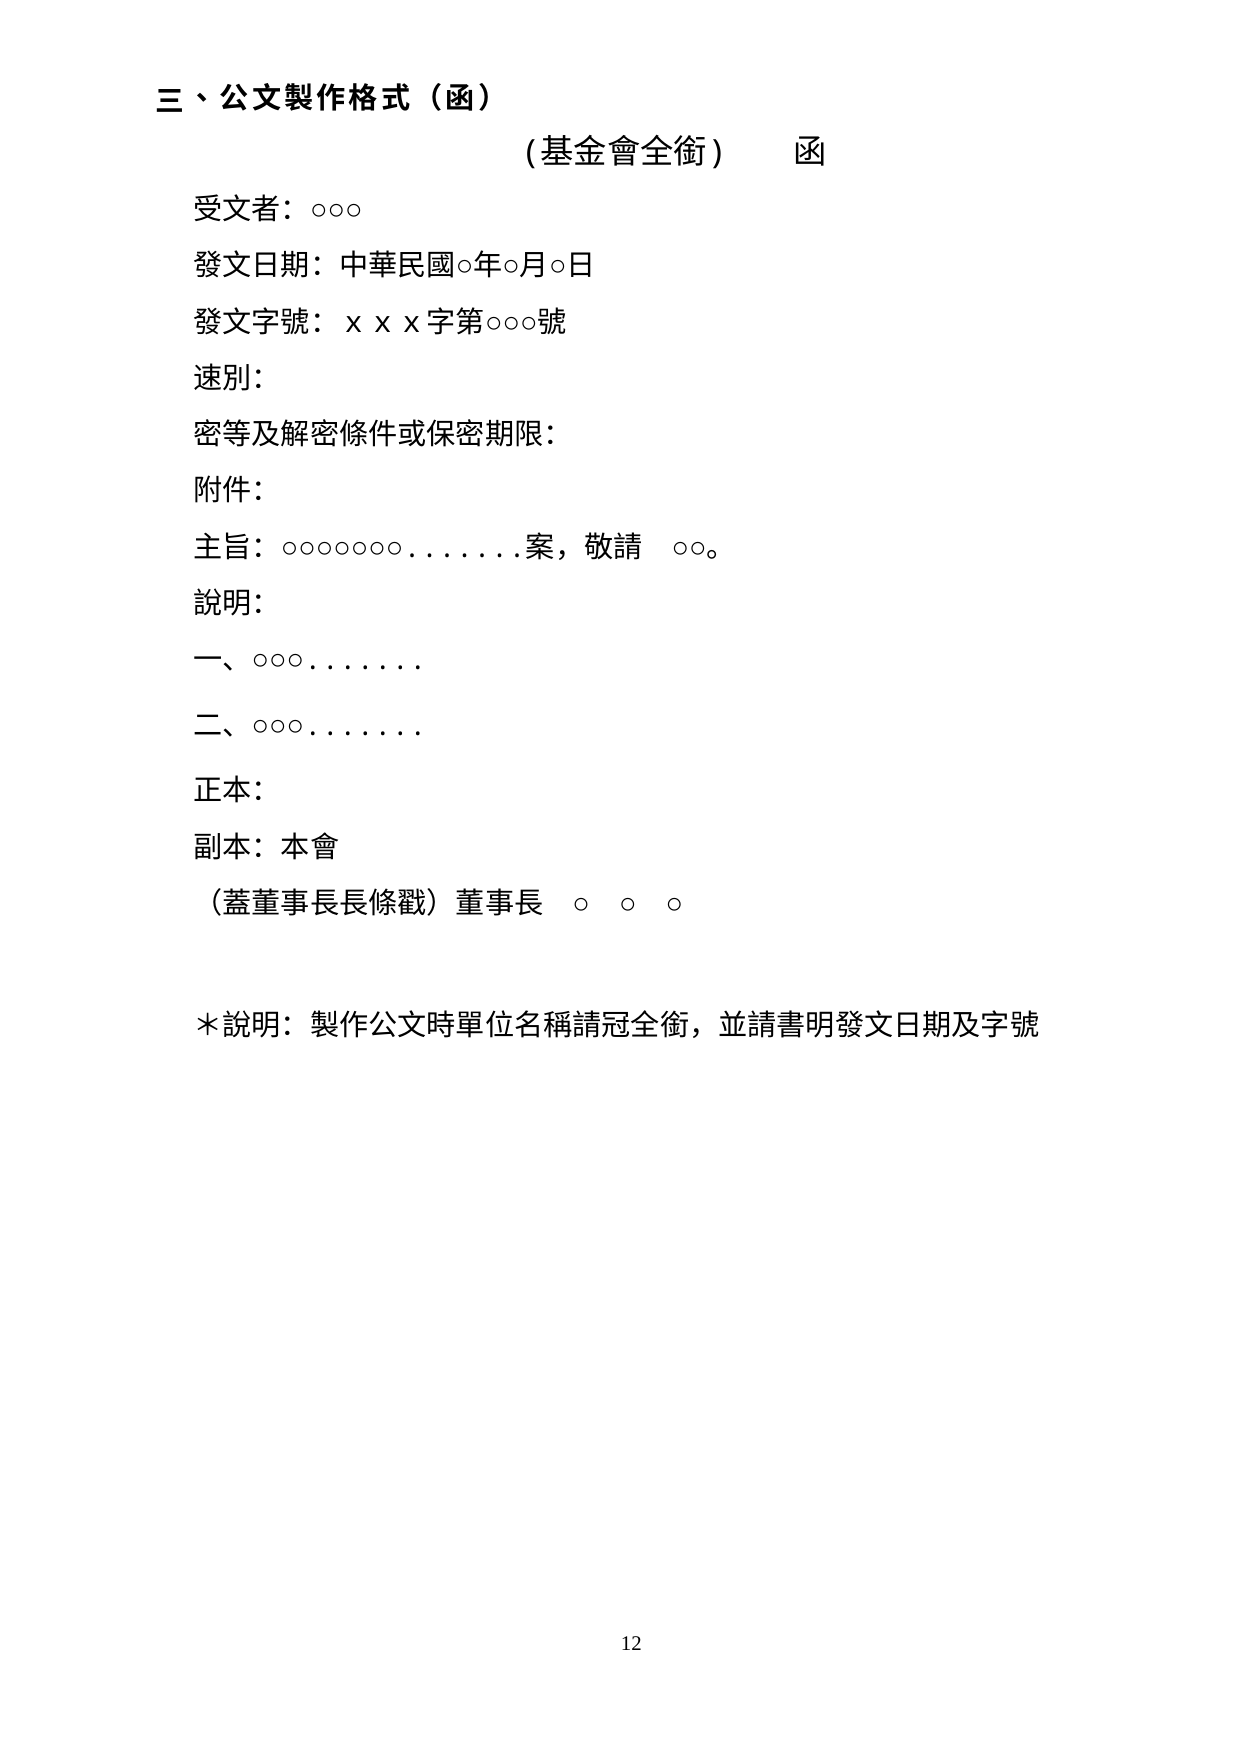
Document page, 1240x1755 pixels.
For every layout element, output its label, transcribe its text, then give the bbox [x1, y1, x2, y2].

subtitle 三、公文製作格式（函） [118, 75, 1144, 120]
text 主旨：○○○○○○○.......案，敬請 ○○。 [118, 517, 1144, 567]
text 說明： [118, 573, 1144, 623]
text 受文者：○○○ [118, 179, 1144, 229]
text 附件： [118, 461, 1144, 511]
text 二、○○○....... [118, 695, 1144, 745]
text 發文字號：ｘｘｘ字第○○○號 [118, 292, 1144, 342]
text 正本： [118, 761, 1144, 811]
text 發文日期：中華民國○年○月○日 [118, 236, 1144, 286]
text (基金會全銜) 函 [118, 123, 1144, 173]
text 速別： [118, 348, 1144, 398]
text ＊說明：製作公文時單位名稱請冠全銜，並請書明發文日期及字號 [118, 995, 1144, 1045]
text 副本：本會 [118, 817, 1144, 867]
text 一、○○○....... [118, 629, 1144, 679]
text （蓋董事長長條戳）董事長 ○ ○ ○ [118, 873, 1144, 923]
text 密等及解密條件或保密期限： [118, 404, 1144, 454]
